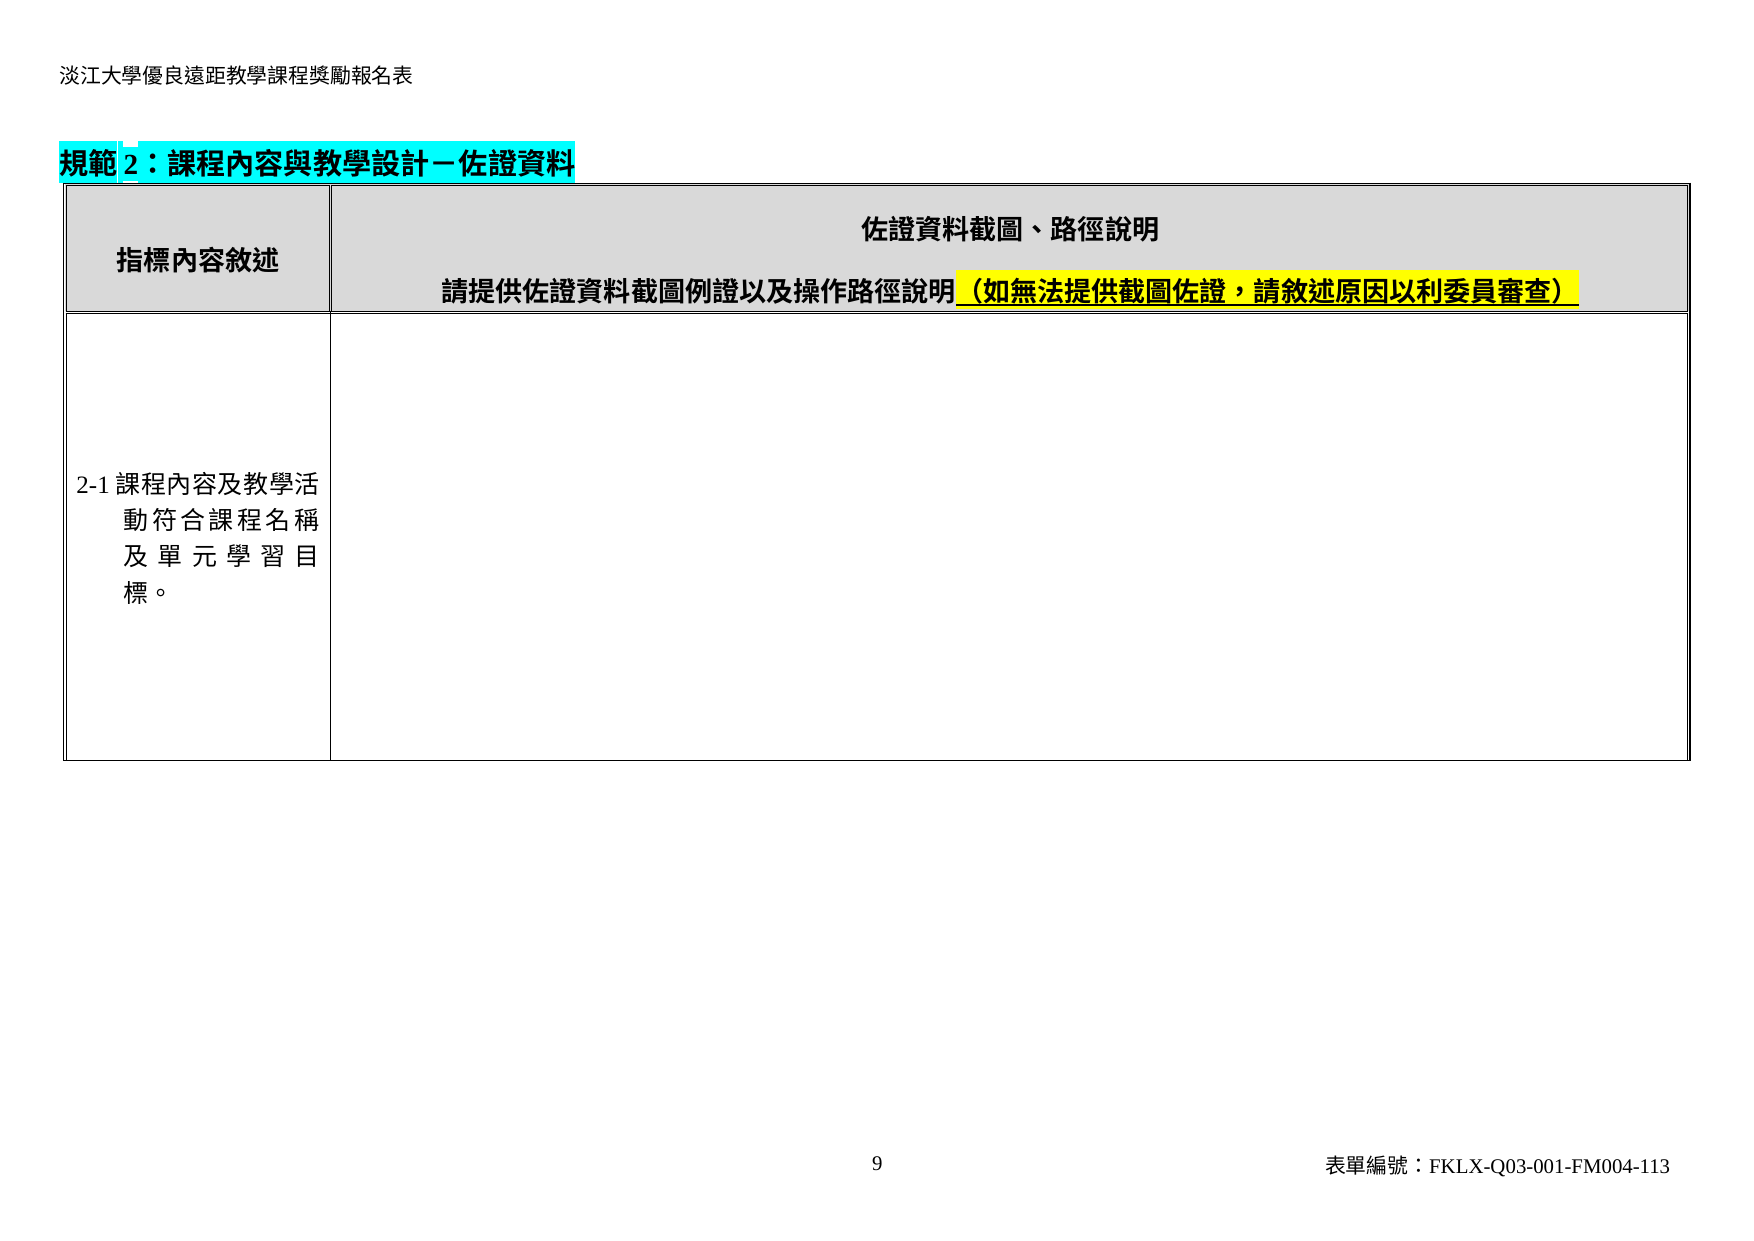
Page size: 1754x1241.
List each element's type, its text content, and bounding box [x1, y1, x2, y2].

table_header 佐證資料截圖、路徑說明 請提供佐證資料截圖例證以及操作路徑說明（如無法提供截圖佐證，請敘述原因以利委員審查） [332, 186, 1687, 311]
table_header 指標內容敘述 [67, 186, 329, 311]
table_cell [331, 314, 1687, 760]
table_cell 2-1課程內容及教學活動符合課程名稱及單元學習目標。 [67, 314, 330, 760]
text 規範2：課程內容與教學設計－佐證資料 [59, 120, 1695, 183]
